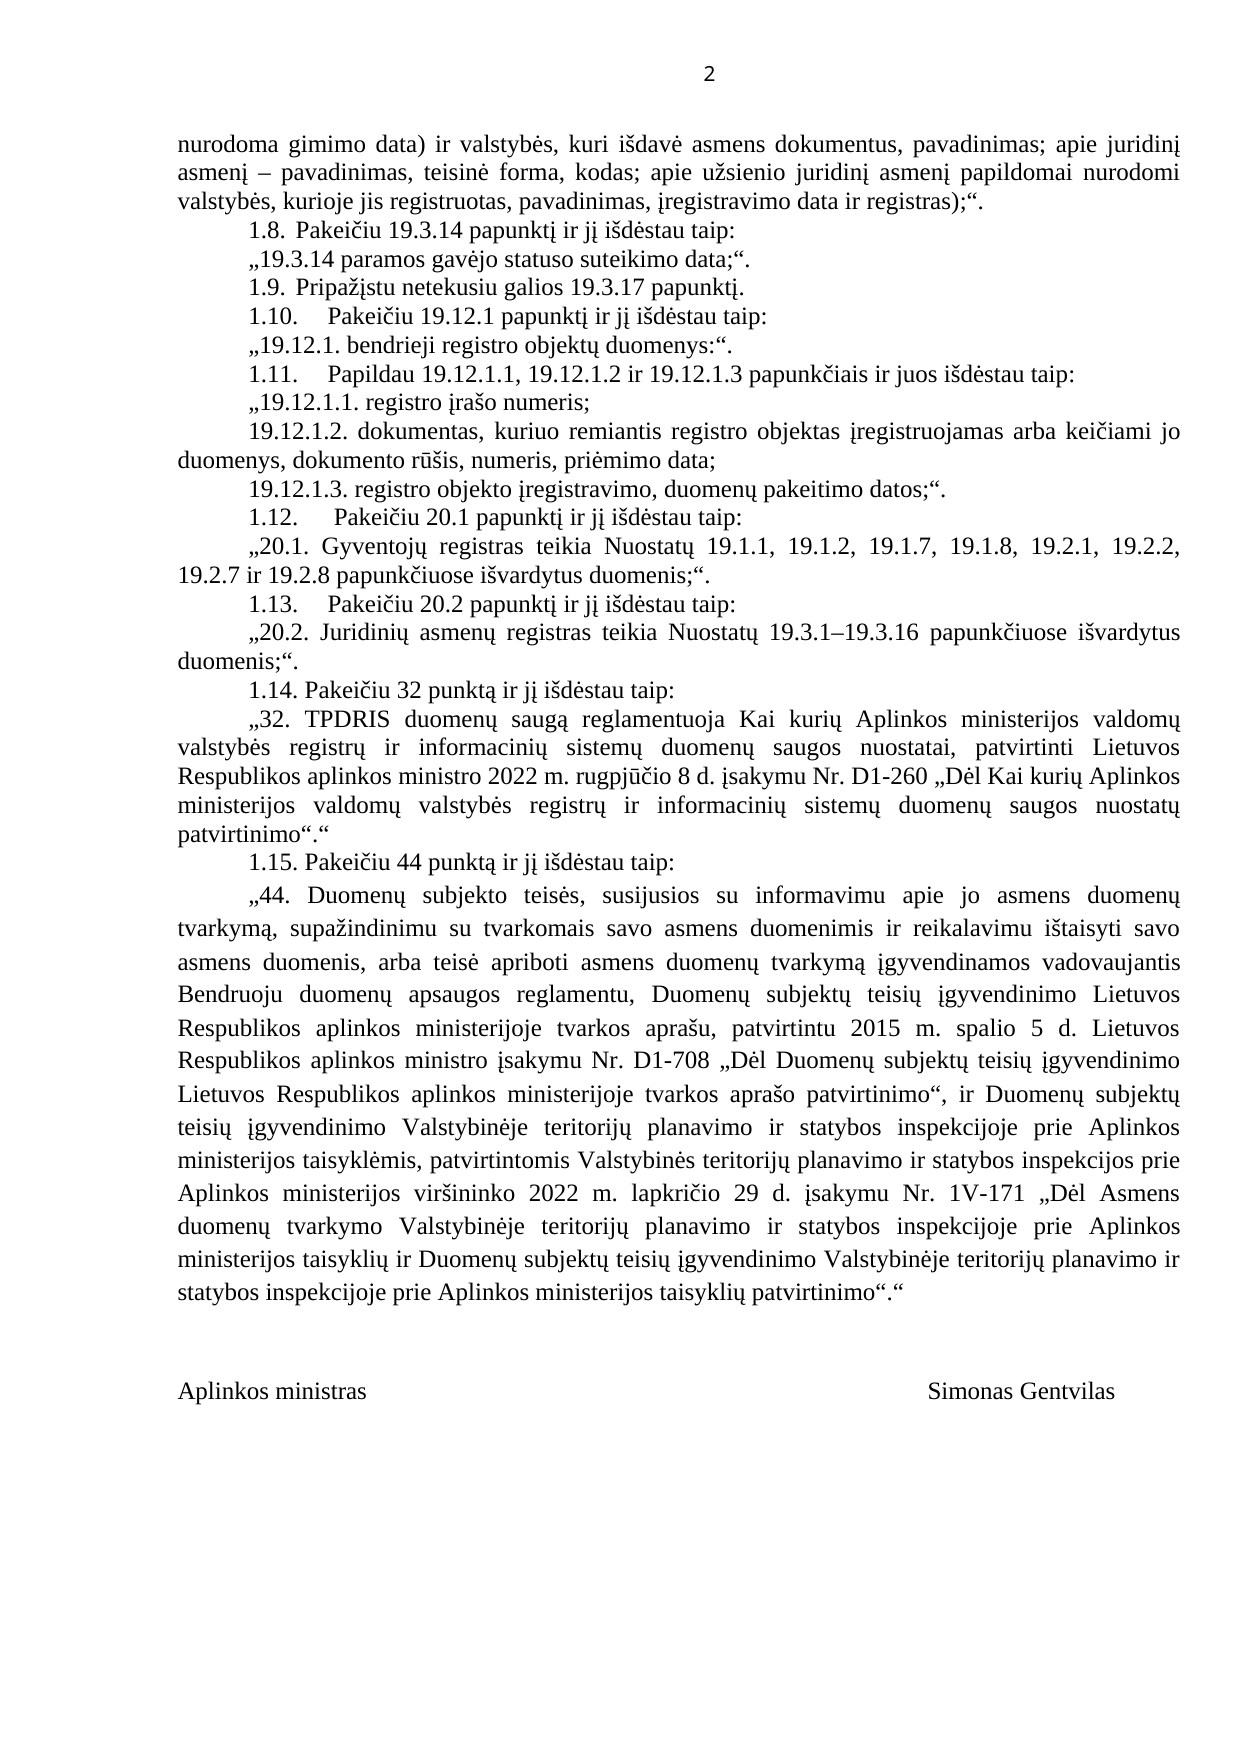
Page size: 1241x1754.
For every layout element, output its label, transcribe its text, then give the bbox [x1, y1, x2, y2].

text „19.3.14 paramos gavėjo statuso suteikimo data;“. [177, 244, 1181, 272]
text 1.15. Pakeičiu 44 punktą ir jį išdėstau taip: [177, 847, 1181, 876]
text „32. TPDRIS duomenų saugą reglamentuoja Kai kurių Aplinkos ministerijos valdomų valstybės registrų ir informacinių sistemų duomenų saugos nuostatai, patvirtinti Lietuvos Respublikos aplinkos ministro 2022 m. rugpjūčio 8 d. įsakymu Nr. D1-260 „Dėl Kai kurių Aplinkos ministerijos valdomų valstybės registrų ir informacinių sistemų duomenų saugos nuostatų patvirtinimo“.“ [177, 704, 1181, 847]
text 1.11. Papildau 19.12.1.1, 19.12.1.2 ir 19.12.1.3 papunkčiais ir juos išdėstau taip: [177, 359, 1181, 387]
text 1.13. Pakeičiu 20.2 papunktį ir jį išdėstau taip: [177, 589, 1181, 617]
text 1.8. Pakeičiu 19.3.14 papunktį ir jį išdėstau taip: [177, 215, 1181, 244]
text 1.9. Pripažįstu netekusiu galios 19.3.17 papunktį. [177, 272, 1181, 301]
text „20.2. Juridinių asmenų registras teikia Nuostatų 19.3.1–19.3.16 papunkčiuose išvardytus duomenis;“. [177, 617, 1181, 675]
text 1.12. Pakeičiu 20.1 papunktį ir jį išdėstau taip: [177, 502, 1181, 531]
text „20.1. Gyventojų registras teikia Nuostatų 19.1.1, 19.1.2, 19.1.7, 19.1.8, 19.2.1, 19.2.2, 19.2.7 ir 19.2.8 papunkčiuose išvardytus duomenis;“. [177, 531, 1181, 589]
text 1.14. Pakeičiu 32 punktą ir jį išdėstau taip: [177, 675, 1181, 704]
text Aplinkos ministras Simonas Gentvilas [177, 1376, 1178, 1404]
text 19.12.1.2. dokumentas, kuriuo remiantis registro objektas įregistruojamas arba keičiami jo duomenys, dokumento rūšis, numeris, priėmimo data; [177, 416, 1181, 474]
text „44. Duomenų subjekto teisės, susijusios su informavimu apie jo asmens duomenų tvarkymą, supažindinimu su tvarkomais savo asmens duomenimis ir reikalavimu ištaisyti savo asmens duomenis, arba teisė apriboti asmens duomenų tvarkymą įgyvendinamos vadovaujantis Bendruoju duomenų apsaugos reglamentu, Duomenų subjektų teisių įgyvendinimo Lietuvos Respublikos aplinkos ministerijoje tvarkos aprašu, patvirtintu 2015 m. spalio 5 d. Lietuvos Respublikos aplinkos ministro įsakymu Nr. D1-708 „Dėl Duomenų subjektų teisių įgyvendinimo Lietuvos Respublikos aplinkos ministerijoje tvarkos aprašo patvirtinimo“, ir Duomenų subjektų teisių įgyvendinimo Valstybinėje teritorijų planavimo ir statybos inspekcijoje prie Aplinkos ministerijos taisyklėmis, patvirtintomis Valstybinės teritorijų planavimo ir statybos inspekcijos prie Aplinkos ministerijos viršininko 2022 m. lapkričio 29 d. įsakymu Nr. 1V-171 „Dėl Asmens duomenų tvarkymo Valstybinėje teritorijų planavimo ir statybos inspekcijoje prie Aplinkos ministerijos taisyklių ir Duomenų subjektų teisių įgyvendinimo Valstybinėje teritorijų planavimo ir statybos inspekcijoje prie Aplinkos ministerijos taisyklių patvirtinimo“.“ [177, 881, 1181, 1306]
text „19.12.1. bendrieji registro objektų duomenys:“. [177, 330, 1181, 359]
text nurodoma gimimo data) ir valstybės, kuri išdavė asmens dokumentus, pavadinimas; apie juridinį asmenį – pavadinimas, teisinė forma, kodas; apie užsienio juridinį asmenį papildomai nurodomi valstybės, kurioje jis registruotas, pavadinimas, įregistravimo data ir registras);“. [177, 129, 1181, 215]
text „19.12.1.1. registro įrašo numeris; [177, 387, 1181, 416]
text 19.12.1.3. registro objekto įregistravimo, duomenų pakeitimo datos;“. [177, 474, 1181, 502]
text 1.10. Pakeičiu 19.12.1 papunktį ir jį išdėstau taip: [177, 301, 1181, 330]
